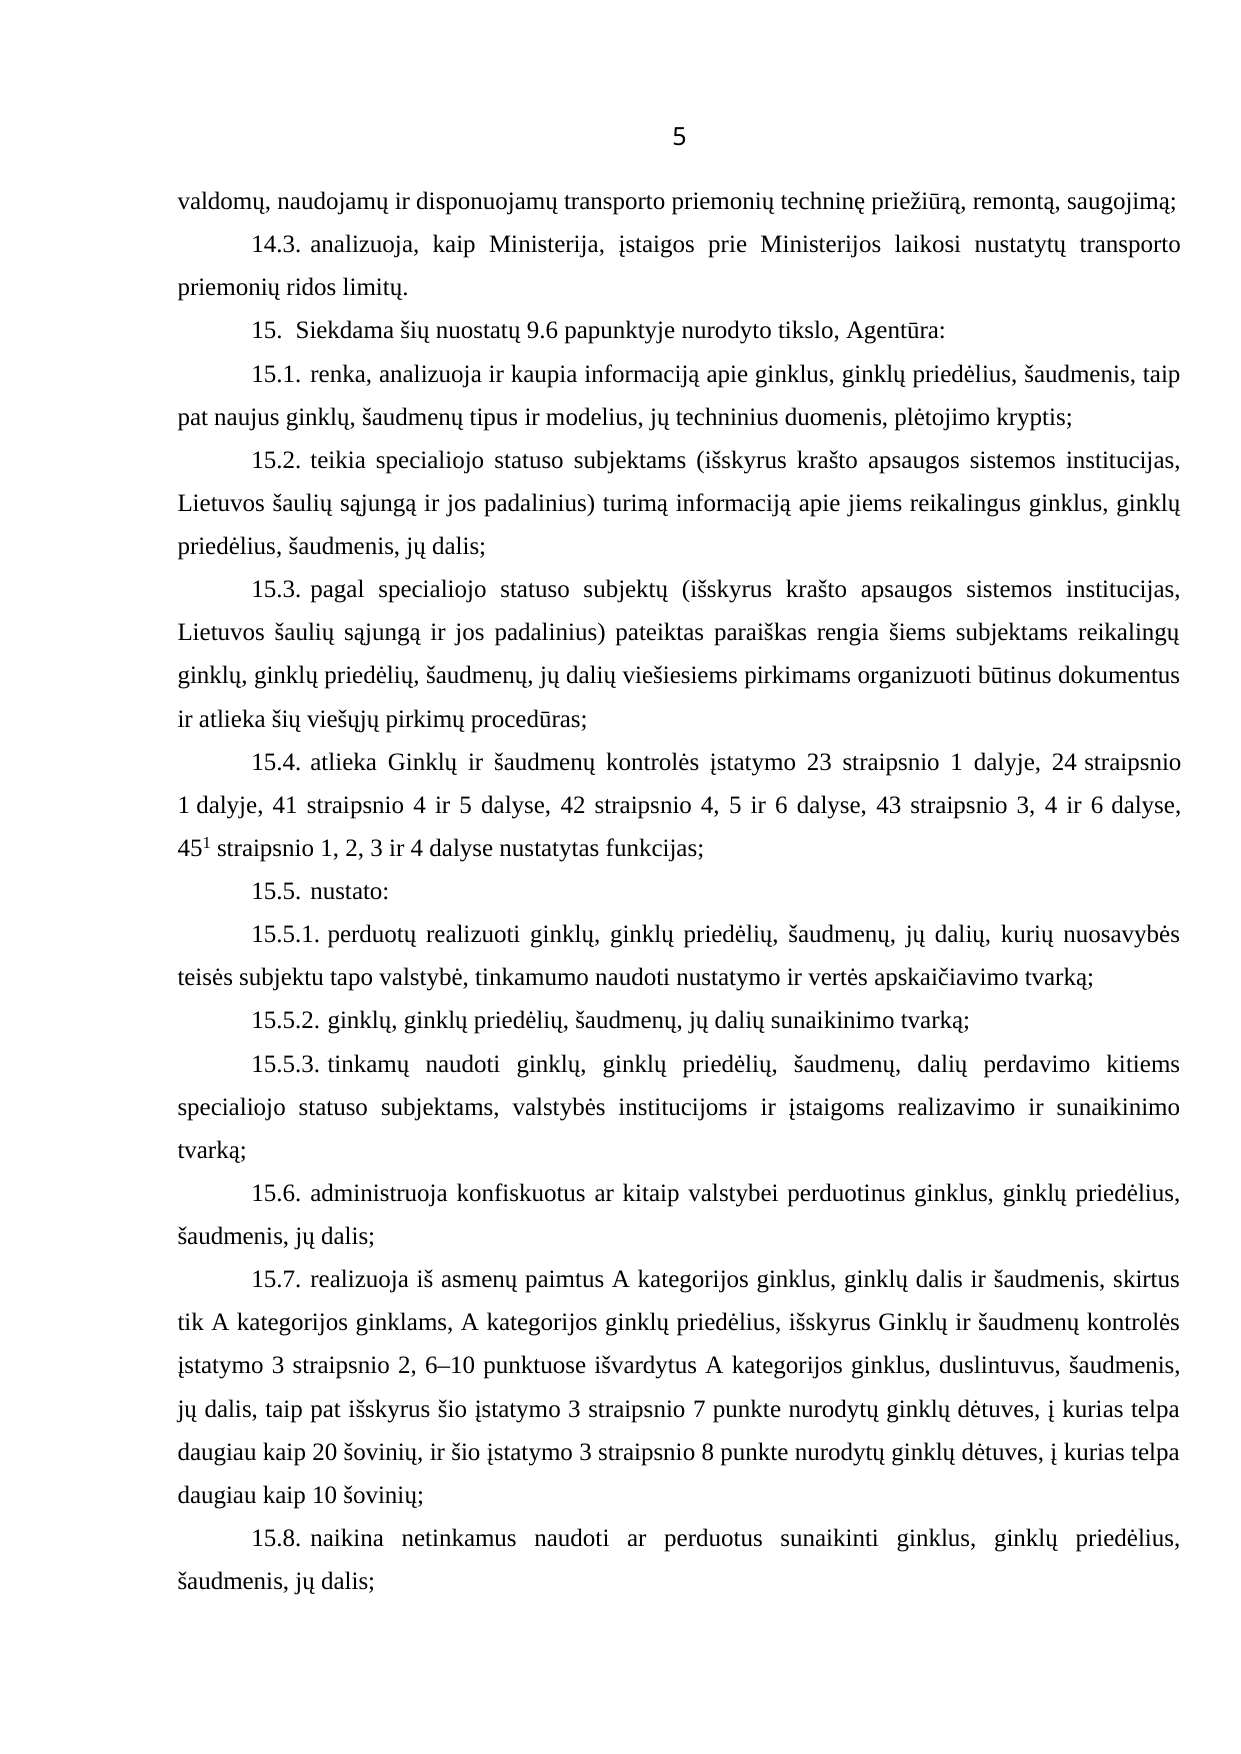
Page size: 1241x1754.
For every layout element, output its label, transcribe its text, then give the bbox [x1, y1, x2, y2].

text 14.3. analizuoja, kaip Ministerija, įstaigos prie Ministerijos laikosi nustatytų transporto priemonių ridos limitų. [177, 229, 1181, 301]
text 15.1. renka, analizuoja ir kaupia informaciją apie ginklus, ginklų priedėlius, šaudmenis, taip pat naujus ginklų, šaudmenų tipus ir modelius, jų techninius duomenis, plėtojimo kryptis; [177, 359, 1181, 431]
text 15.5.3. tinkamų naudoti ginklų, ginklų priedėlių, šaudmenų, dalių perdavimo kitiems specialiojo statuso subjektams, valstybės institucijoms ir įstaigoms realizavimo ir sunaikinimo tvarką; [177, 1049, 1181, 1164]
text 15.5.1. perduotų realizuoti ginklų, ginklų priedėlių, šaudmenų, jų dalių, kurių nuosavybės teisės subjektu tapo valstybė, tinkamumo naudoti nustatymo ir vertės apskaičiavimo tvarką; [177, 919, 1181, 991]
text valdomų, naudojamų ir disponuojamų transporto priemonių techninę priežiūrą, remontą, saugojimą; [177, 186, 1181, 215]
text 15.4. atlieka Ginklų ir šaudmenų kontrolės įstatymo 23 straipsnio 1 dalyje, 24 straipsnio 1 dalyje, 41 straipsnio 4 ir 5 dalyse, 42 straipsnio 4, 5 ir 6 dalyse, 43 straipsnio 3, 4 ir 6 dalyse, 451 straipsnio 1, 2, 3 ir 4 dalyse nustatytas funkcijas; [177, 747, 1181, 862]
text 15.6. administruoja konfiskuotus ar kitaip valstybei perduotinus ginklus, ginklų priedėlius, šaudmenis, jų dalis; [177, 1178, 1181, 1250]
text 15.7. realizuoja iš asmenų paimtus A kategorijos ginklus, ginklų dalis ir šaudmenis, skirtus tik A kategorijos ginklams, A kategorijos ginklų priedėlius, išskyrus Ginklų ir šaudmenų kontrolės įstatymo 3 straipsnio 2, 6–10 punktuose išvardytus A kategorijos ginklus, duslintuvus, šaudmenis, jų dalis, taip pat išskyrus šio įstatymo 3 straipsnio 7 punkte nurodytų ginklų dėtuves, į kurias telpa daugiau kaip 20 šovinių, ir šio įstatymo 3 straipsnio 8 punkte nurodytų ginklų dėtuves, į kurias telpa daugiau kaip 10 šovinių; [177, 1264, 1181, 1509]
text 15.5. nustato: [177, 876, 1181, 905]
text 15. Siekdama šių nuostatų 9.6 papunktyje nurodyto tikslo, Agentūra: [177, 316, 1181, 344]
text 15.2. teikia specialiojo statuso subjektams (išskyrus krašto apsaugos sistemos institucijas, Lietuvos šaulių sąjungą ir jos padalinius) turimą informaciją apie jiems reikalingus ginklus, ginklų priedėlius, šaudmenis, jų dalis; [177, 445, 1181, 560]
text 15.5.2. ginklų, ginklų priedėlių, šaudmenų, jų dalių sunaikinimo tvarką; [177, 1006, 1181, 1034]
text 15.3. pagal specialiojo statuso subjektų (išskyrus krašto apsaugos sistemos institucijas, Lietuvos šaulių sąjungą ir jos padalinius) pateiktas paraiškas rengia šiems subjektams reikalingų ginklų, ginklų priedėlių, šaudmenų, jų dalių viešiesiems pirkimams organizuoti būtinus dokumentus ir atlieka šių viešųjų pirkimų procedūras; [177, 574, 1181, 732]
text 15.8. naikina netinkamus naudoti ar perduotus sunaikinti ginklus, ginklų priedėlius, šaudmenis, jų dalis; [177, 1523, 1181, 1595]
